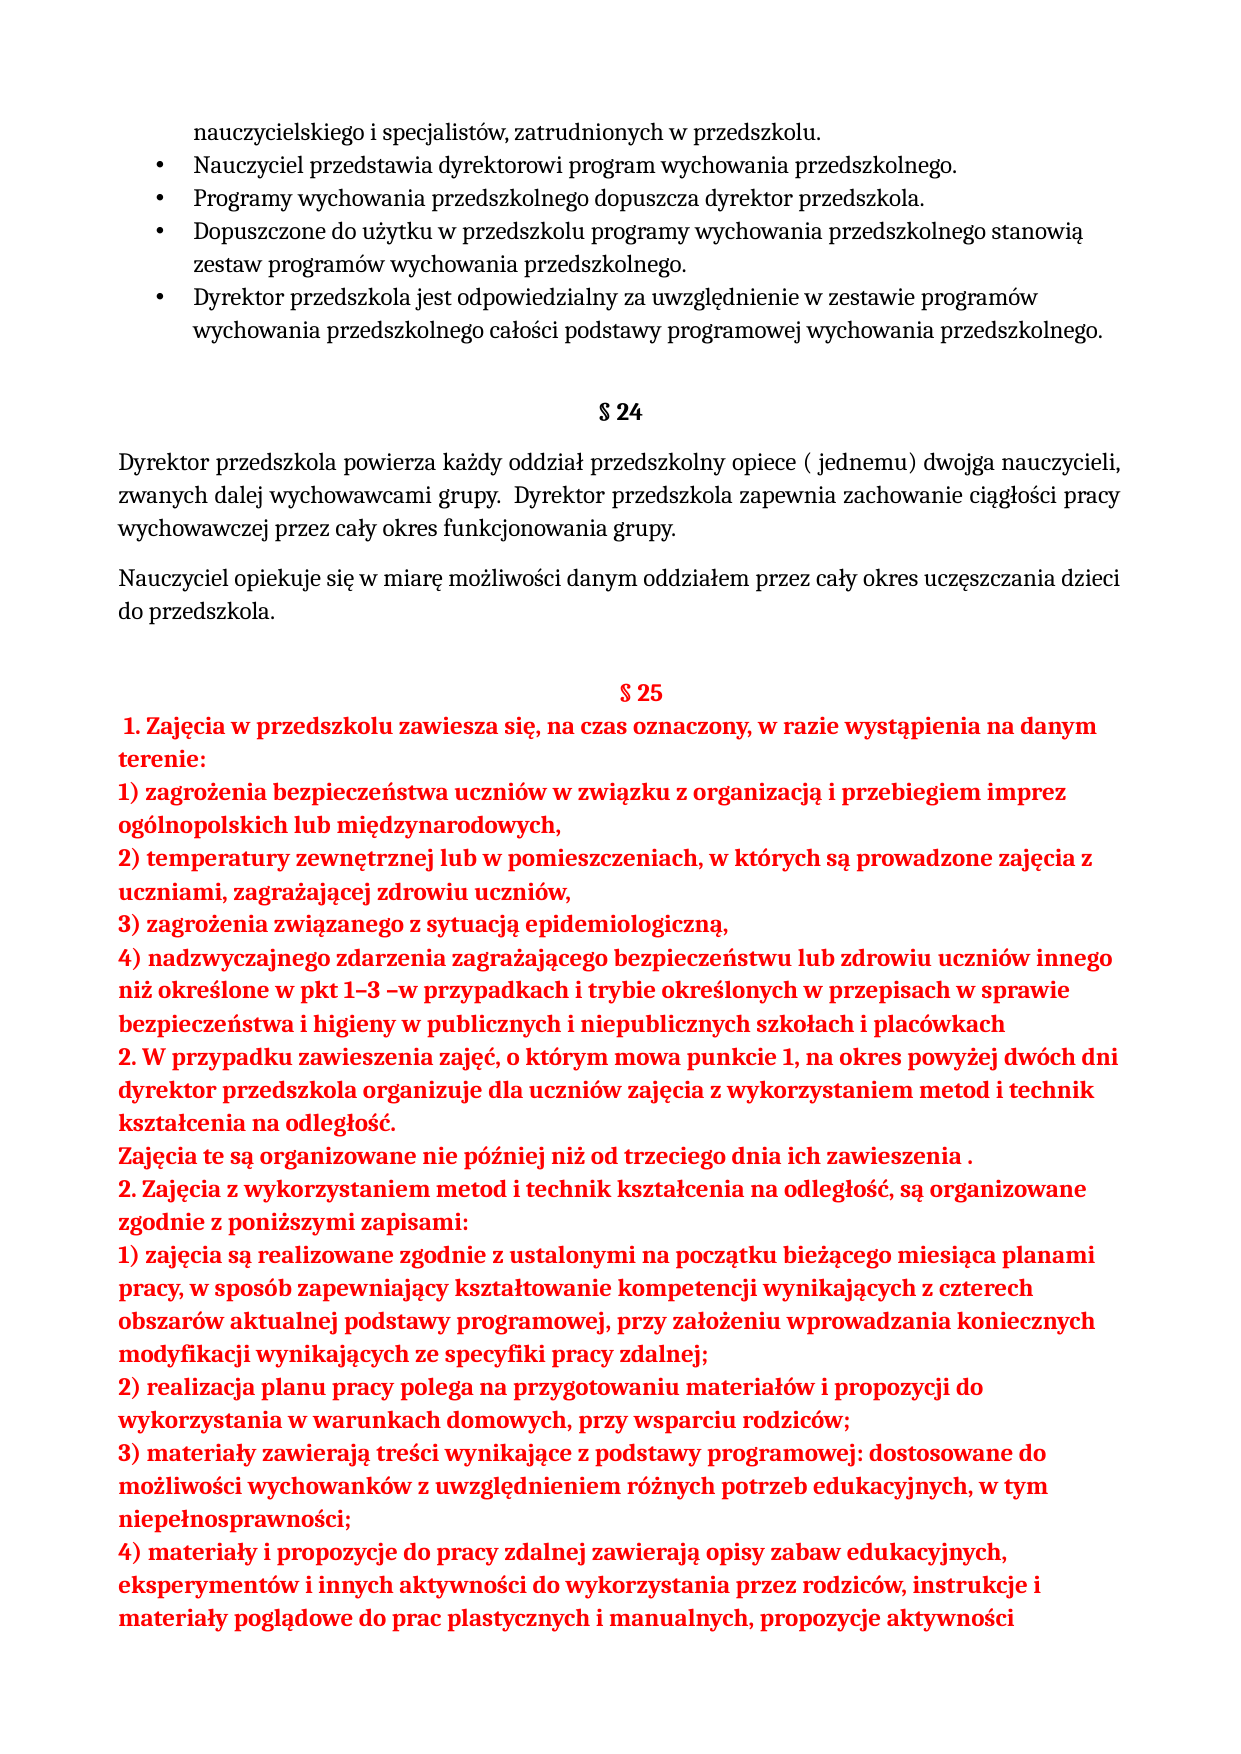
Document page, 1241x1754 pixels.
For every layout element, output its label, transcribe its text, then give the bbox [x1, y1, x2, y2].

list Dopuszczone do użytku w przedszkolu programy wychowania przedszkolnego stanowią zestaw programów wychowania przedszkolnego. [156, 217, 1122, 279]
text 2) realizacja planu pracy polega na przygotowaniu materiałów i propozycji do wykorzystania w warunkach domowych, przy wsparciu rodziców; [118, 1373, 1122, 1434]
text Nauczyciel opiekuje się w miarę możliwości danym oddziałem przez cały okres uczęszczania dzieci do przedszkola. [118, 563, 1122, 625]
text 2. Zajęcia z wykorzystaniem metod i technik kształcenia na odległość, są organizowane zgodnie z poniższymi zapisami: [118, 1174, 1122, 1236]
text 3) materiały zawierają treści wynikające z podstawy programowej: dostosowane do możliwości wychowanków z uwzględnieniem różnych potrzeb edukacyjnych, w tym niepełnosprawności; [118, 1439, 1122, 1533]
list Programy wychowania przedszkolnego dopuszcza dyrektor przedszkola. [156, 184, 1122, 213]
text Dyrektor przedszkola powierza każdy oddział przedszkolny opiece ( jednemu) dwojga nauczycieli, zwanych dalej wychowawcami grupy. Dyrektor przedszkola zapewnia zachowanie ciągłości pracy wychowawczej przez cały okres funkcjonowania grupy. [118, 448, 1122, 543]
text 3) zagrożenia związanego z sytuacją epidemiologiczną, [118, 910, 1122, 939]
text 2) temperatury zewnętrznej lub w pomieszczeniach, w których są prowadzone zajęcia z uczniami, zagrażającej zdrowiu uczniów, [118, 844, 1122, 906]
text 1) zagrożenia bezpieczeństwa uczniów w związku z organizacją i przebiegiem imprez ogólnopolskich lub międzynarodowych, [118, 778, 1122, 840]
text 1) zajęcia są realizowane zgodnie z ustalonymi na początku bieżącego miesiąca planami pracy, w sposób zapewniający kształtowanie kompetencji wynikających z czterech obszarów aktualnej podstawy programowej, przy założeniu wprowadzania koniecznych modyfikacji wynikających ze specyfiki pracy zdalnej; [118, 1241, 1122, 1368]
list Dyrektor przedszkola jest odpowiedzialny za uwzględnienie w zestawie programów wychowania przedszkolnego całości podstawy programowej wychowania przedszkolnego. [156, 283, 1122, 345]
list nauczycielskiego i specjalistów, zatrudnionych w przedszkolu. [156, 118, 1122, 147]
text Zajęcia te są organizowane nie później niż od trzeciego dnia ich zawieszenia . [118, 1142, 1122, 1170]
list Nauczyciel przedstawia dyrektorowi program wychowania przedszkolnego. [156, 151, 1122, 180]
text 4) materiały i propozycje do pracy zdalnej zawierają opisy zabaw edukacyjnych, eksperymentów i innych aktywności do wykorzystania przez rodziców, instrukcje i materiały poglądowe do prac plastycznych i manualnych, propozycje aktywności [118, 1538, 1122, 1633]
text 4) nadzwyczajnego zdarzenia zagrażającego bezpieczeństwu lub zdrowiu uczniów innego niż określone w pkt 1–3 –w przypadkach i trybie określonych w przepisach w sprawie bezpieczeństwa i higieny w publicznych i niepublicznych szkołach i placówkach [118, 943, 1122, 1038]
text § 25 [118, 679, 1122, 708]
text 1. Zajęcia w przedszkolu zawiesza się, na czas oznaczony, w razie wystąpienia na danym terenie: [118, 712, 1122, 774]
text 2. W przypadku zawieszenia zajęć, o którym mowa punkcie 1, na okres powyżej dwóch dni dyrektor przedszkola organizuje dla uczniów zajęcia z wykorzystaniem metod i technik kształcenia na odległość. [118, 1042, 1122, 1137]
text § 24 [118, 398, 1122, 427]
